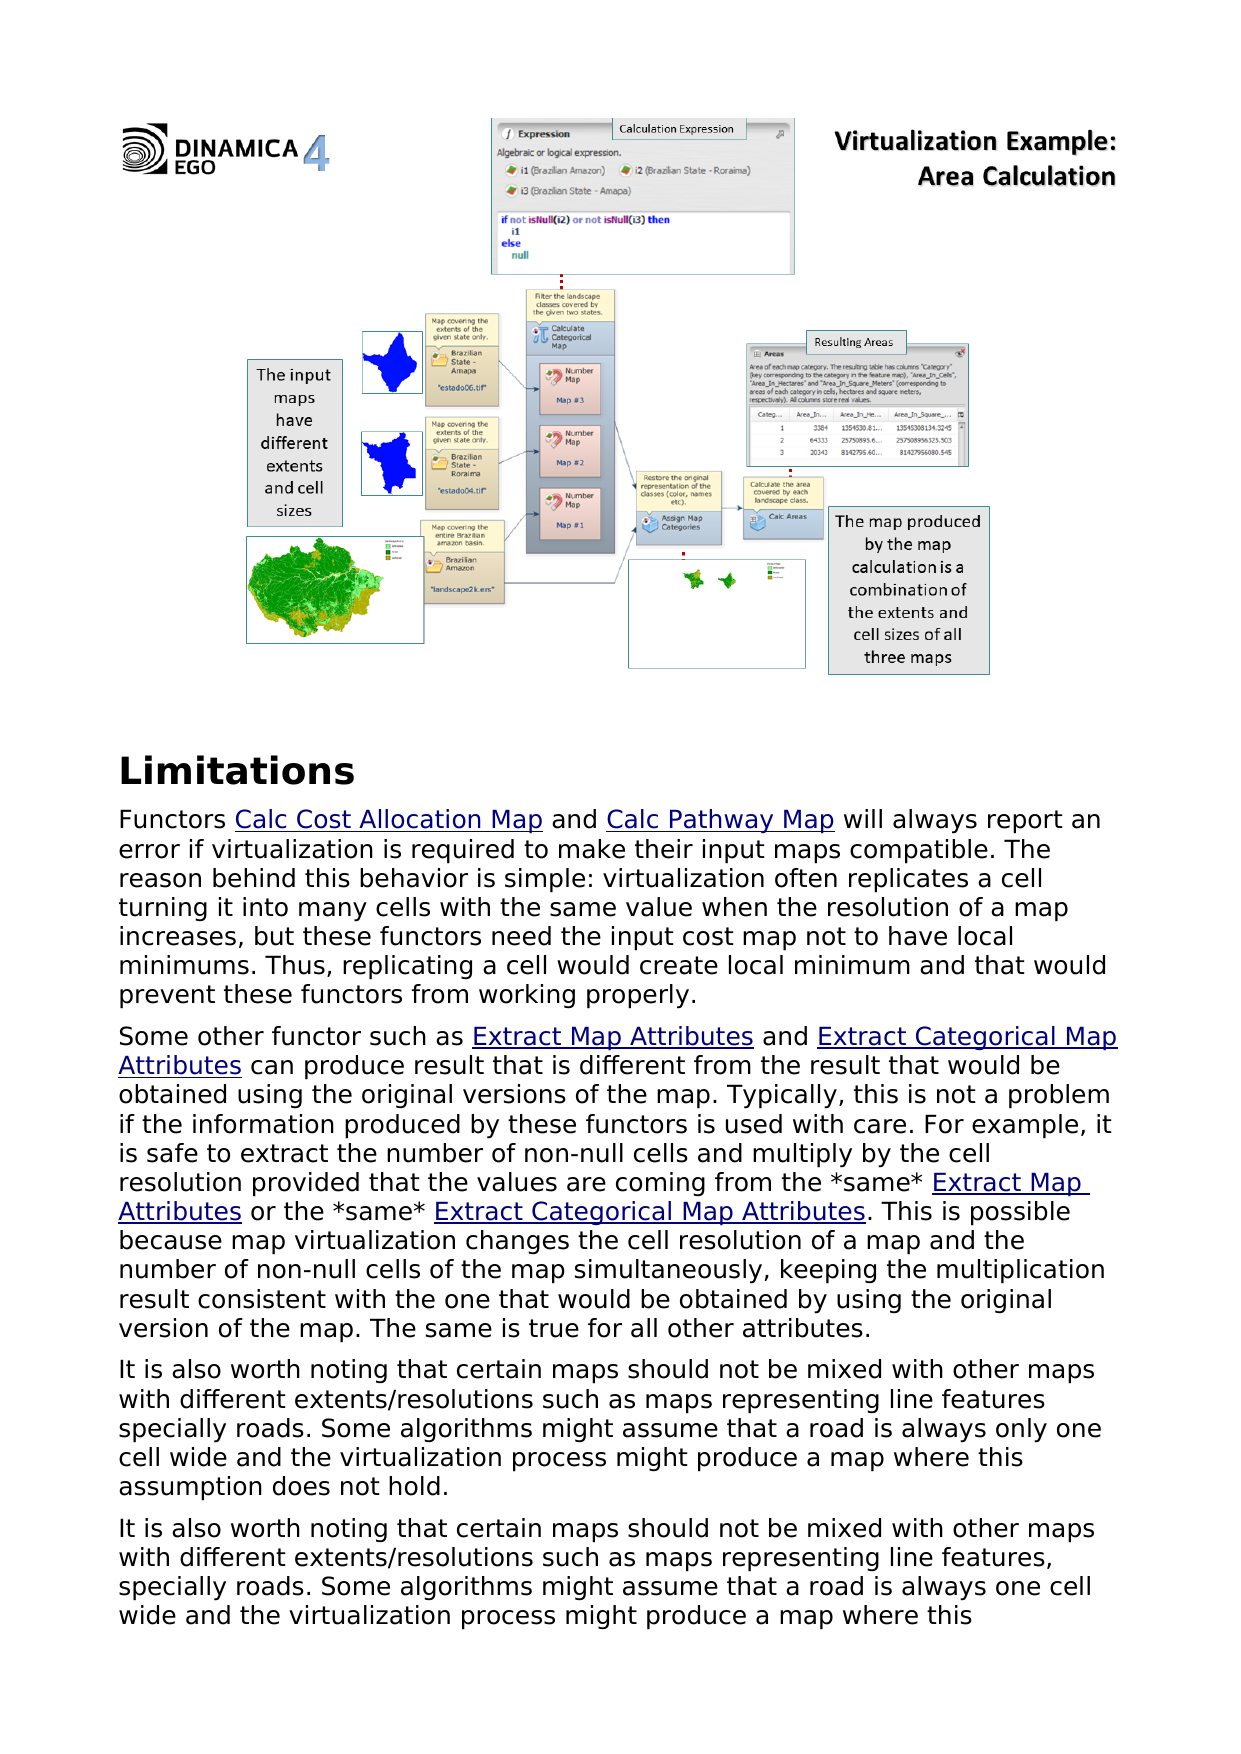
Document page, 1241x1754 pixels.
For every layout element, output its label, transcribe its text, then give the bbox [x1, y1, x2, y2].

text It is also worth noting that certain maps should not be mixed with other maps with different extents/resolutions such as maps representing line features specially roads. Some algorithms might assume that a road is always only one cell wide and the virtualization process might produce a map where this assumption does not hold. [118, 1356, 1122, 1501]
text Some other functor such as Extract Map Attributes and Extract Categorical Map Attributes can produce result that is different from the result that would be obtained using the original versions of the map. Typically, this is not a problem if the information produced by these functors is used with care. For example, it is safe to extract the number of non-null cells and multiply by the cell resolution provided that the values are coming from the *same* Extract Map Attributes or the *same* Extract Categorical Map Attributes. This is possible because map virtualization changes the cell resolution of a map and the number of non-null cells of the map simultaneously, keeping the multiplication result consistent with the one that would be obtained by using the original version of the map. The same is true for all other attributes. [118, 1022, 1122, 1343]
subtitle Limitations [118, 749, 1122, 793]
text Functors Calc Cost Allocation Map and Calc Pathway Map will always report an error if virtualization is required to make their input maps compatible. The reason behind this behavior is simple: virtualization often replicates a cell turning it into many cells with the same value when the resolution of a map increases, but these functors need the input cost map not to have local minimums. Thus, replicating a cell would create local minimum and that would prevent these functors from working properly. [118, 806, 1122, 1010]
text It is also worth noting that certain maps should not be mixed with other maps with different extents/resolutions such as maps representing line features, specially roads. Some algorithms might assume that a road is always one cell wide and the virtualization process might produce a map where this [118, 1514, 1122, 1631]
picture [118, 118, 1123, 683]
